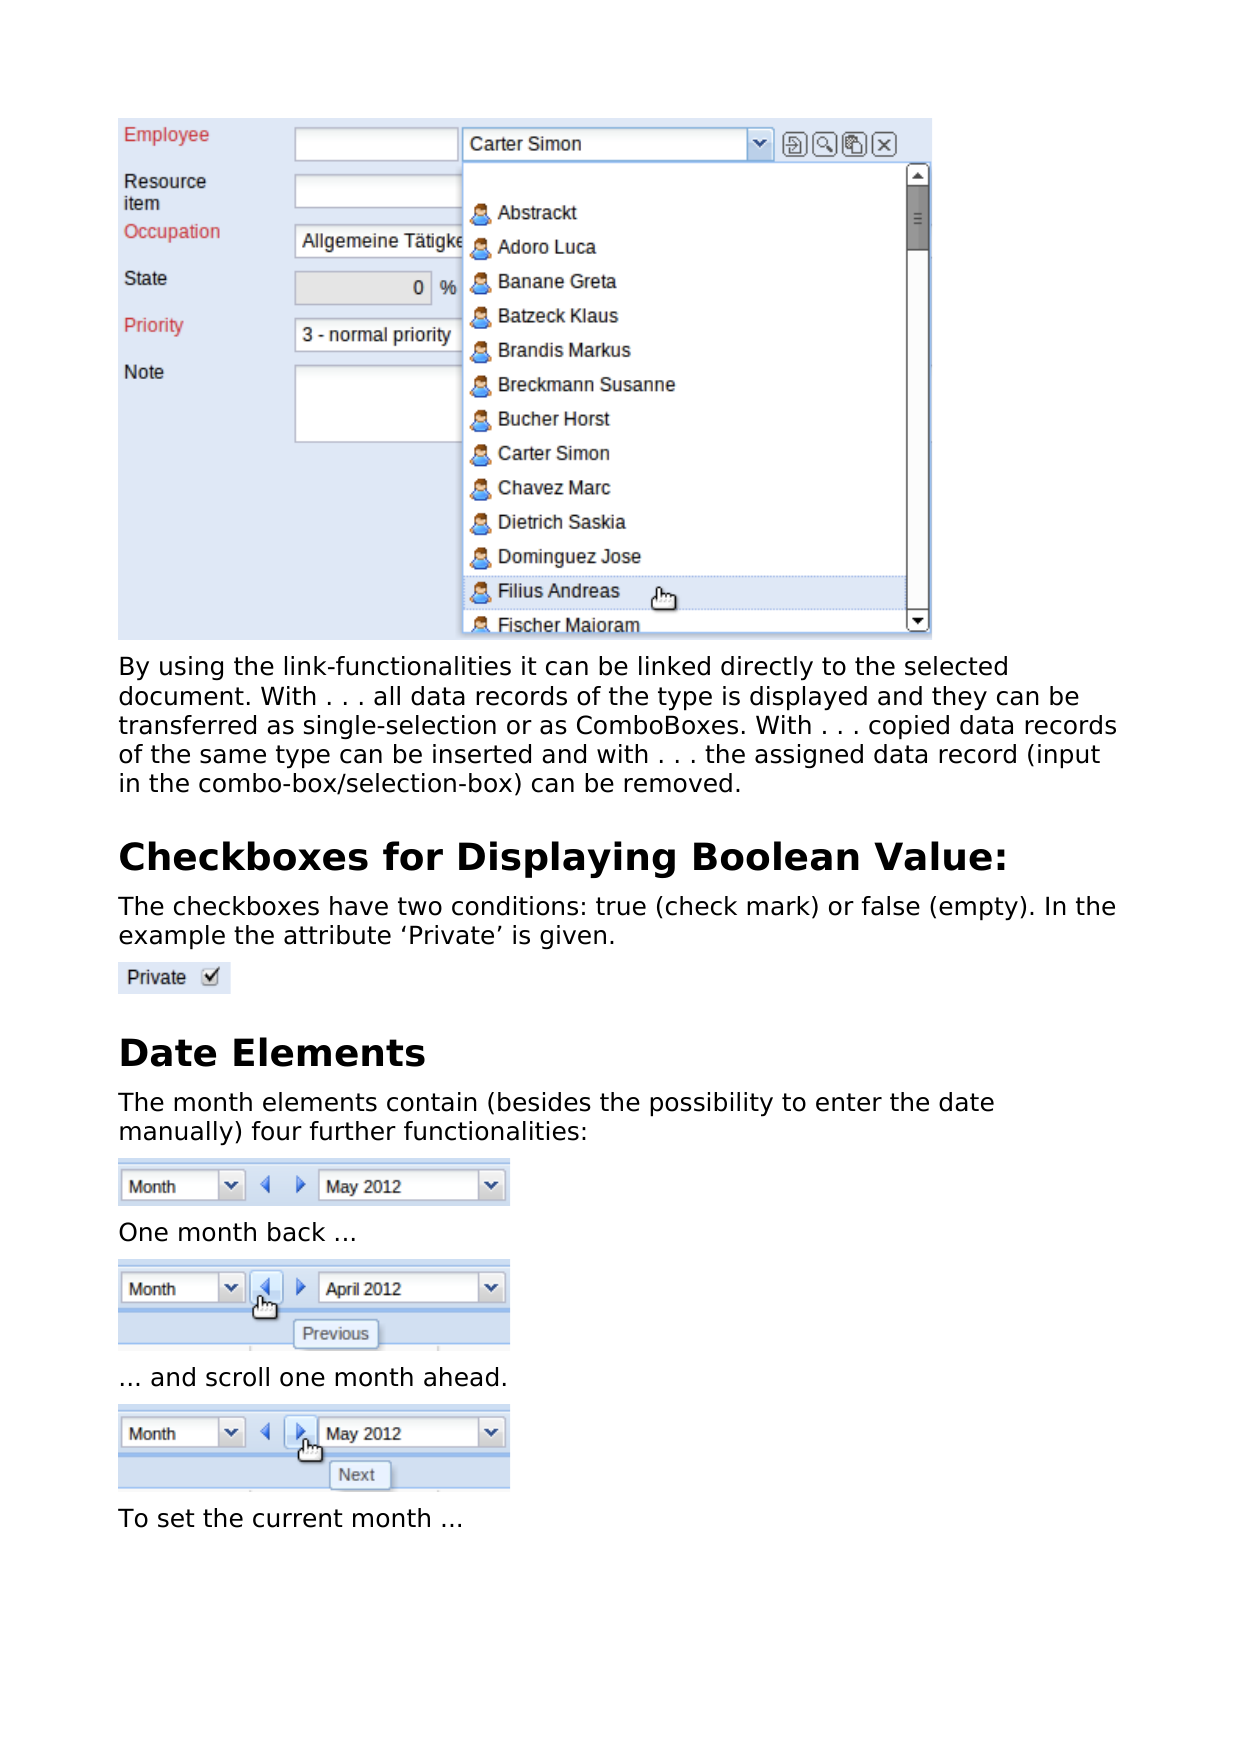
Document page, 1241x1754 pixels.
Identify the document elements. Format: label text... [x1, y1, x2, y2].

picture [118, 1158, 511, 1206]
text ... and scroll one month ahead. [118, 1363, 1122, 1392]
text One month back ... [118, 1218, 1122, 1247]
text To set the current month ... [118, 1504, 1122, 1533]
picture [118, 1404, 511, 1492]
picture [118, 118, 933, 640]
text By using the link-functionalities it can be linked directly to the selected document. With . . . all data records of the type is displayed and they can be transferred as single-selection or as ComboBoxes. With . . . copied data records of the same type can be inserted and with . . . the assigned data record (input in the combo-box/selection-box) can be removed. [118, 652, 1122, 798]
picture [118, 962, 231, 994]
text The month elements contain (besides the possibility to enter the date manually) four further functionalities: [118, 1088, 1122, 1146]
picture [118, 1259, 511, 1351]
text The checkboxes have two conditions: true (check mark) or false (empty). In the example the attribute ‘Private’ is given. [118, 892, 1122, 950]
subtitle Date Elements [118, 1032, 1122, 1075]
subtitle Checkboxes for Displaying Boolean Value: [118, 836, 1122, 879]
